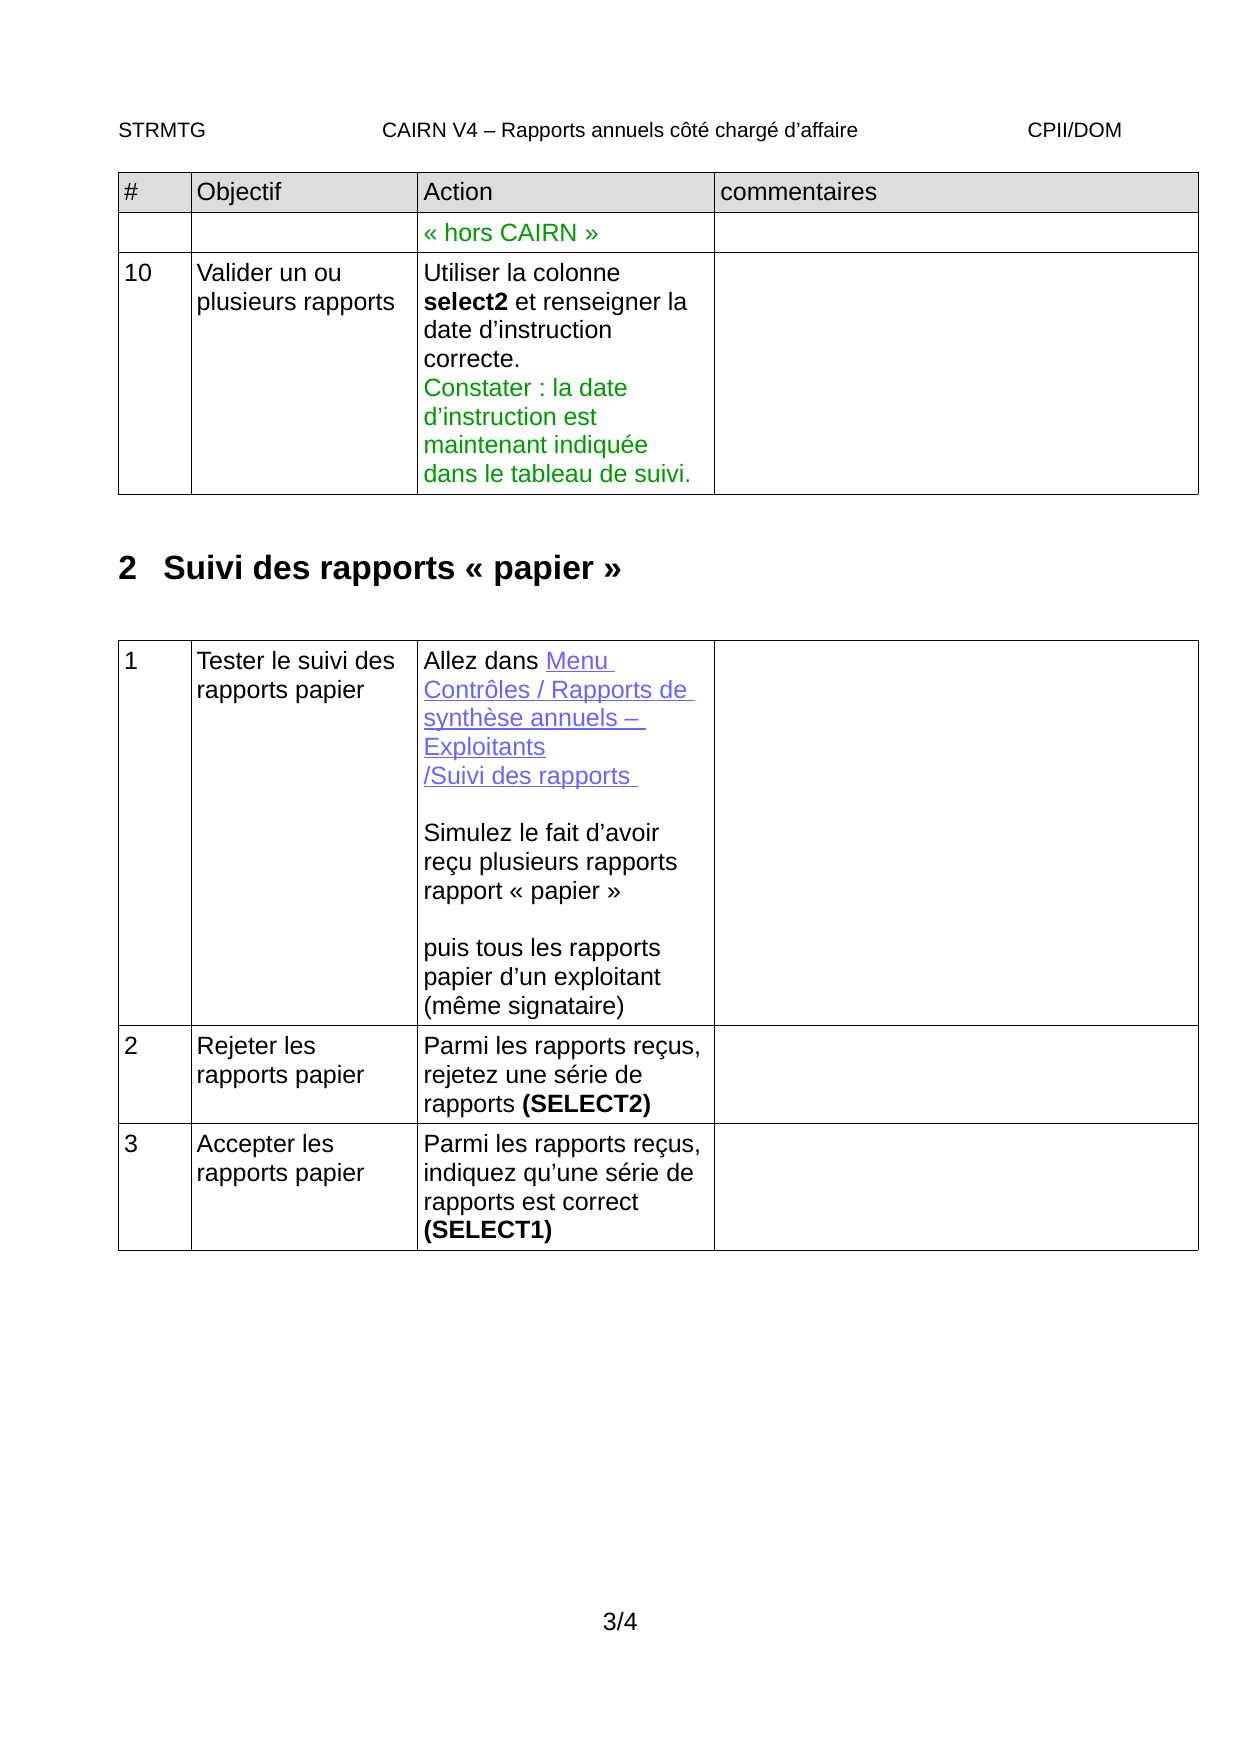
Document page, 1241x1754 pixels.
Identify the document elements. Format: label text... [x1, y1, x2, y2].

table_cell [715, 213, 1198, 252]
table_cell Utiliser la colonne select2 et renseigner la date d’instruction correcte. Constater : la date d’instruction est maintenant indiquée dans le tableau de suivi. [418, 253, 714, 494]
table_header Allez dans Menu Contrôles / Rapports de synthèse annuels – Exploitants /Suivi des rapports Simulez le fait d’avoir reçu plusieurs rapports rapport « papier » puis tous les rapports papier d’un exploitant (même signataire) [418, 641, 714, 1025]
table_header Tester le suivi des rapports papier [192, 641, 417, 1025]
table_cell Accepter les rapports papier [192, 1124, 417, 1250]
table_cell Rejeter les rapports papier [192, 1026, 417, 1123]
table_cell [715, 1026, 1198, 1123]
table_cell 3 [119, 1124, 191, 1250]
table_cell [715, 253, 1198, 494]
table_header # [119, 173, 191, 212]
table_cell Parmi les rapports reçus, indiquez qu’une série de rapports est correct (SELECT1) [418, 1124, 714, 1250]
table_cell 10 [119, 253, 191, 494]
table_header 1 [119, 641, 191, 1025]
table_header Objectif [192, 173, 417, 212]
table_cell 2 [119, 1026, 191, 1123]
subtitle Suivi des rapports « papier » [118, 548, 1122, 586]
table_header Action [418, 173, 714, 212]
table_cell Valider un ou plusieurs rapports [192, 253, 417, 494]
table_header [715, 641, 1198, 1025]
table_cell [192, 213, 417, 252]
table_cell [715, 1124, 1198, 1250]
table_cell [119, 213, 191, 252]
table_cell Parmi les rapports reçus, rejetez une série de rapports (SELECT2) [418, 1026, 714, 1123]
table_cell « hors CAIRN » [418, 213, 714, 252]
table_header commentaires [715, 173, 1198, 212]
